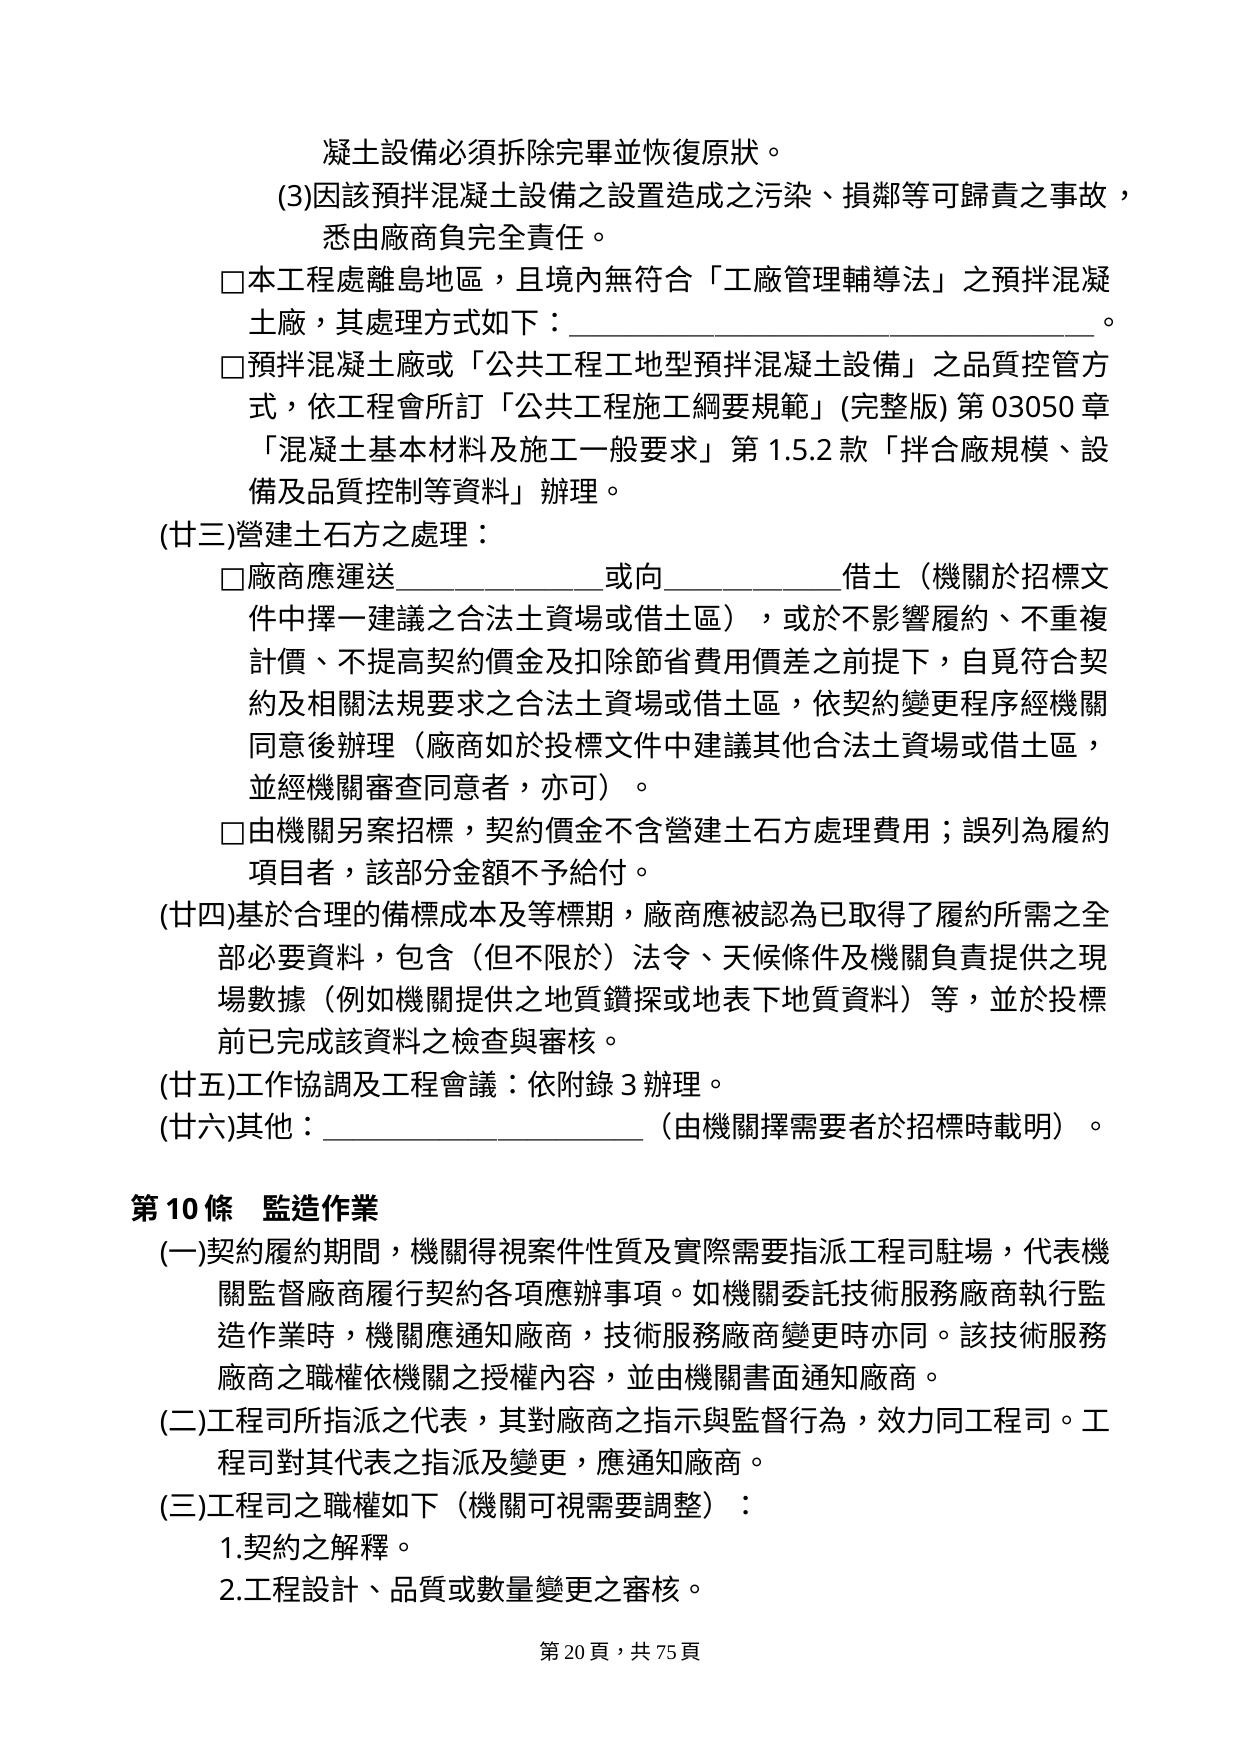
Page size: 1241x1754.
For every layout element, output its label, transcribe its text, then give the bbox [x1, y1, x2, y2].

text □本工程處離島地區，且境內無符合「工廠管理輔導法」之預拌混凝土廠，其處理方式如下：＿＿＿＿＿＿＿＿＿＿＿＿＿＿＿＿＿＿。 [218, 257, 1110, 342]
text □由機關另案招標，契約價金不含營建土石方處理費用；誤列為履約項目者，該部分金額不予給付。 [218, 807, 1110, 892]
text □預拌混凝土廠或「公共工程工地型預拌混凝土設備」之品質控管方式，依工程會所訂「公共工程施工綱要規範」(完整版) 第03050章「混凝土基本材料及施工一般要求」第1.5.2款「拌合廠規模、設備及品質控制等資料」辦理。 [218, 342, 1110, 511]
text (三)工程司之職權如下（機關可視需要調整）： [159, 1482, 1110, 1524]
text 1.契約之解釋。 [218, 1524, 1110, 1567]
text (一)契約履約期間，機關得視案件性質及實際需要指派工程司駐場，代表機關監督廠商履行契約各項應辦事項。如機關委託技術服務廠商執行監造作業時，機關應通知廠商，技術服務廠商變更時亦同。該技術服務廠商之職權依機關之授權內容，並由機關書面通知廠商。 [159, 1228, 1110, 1397]
text (廿五)工作協調及工程會議：依附錄3辦理。 [159, 1061, 1110, 1104]
text (廿四)基於合理的備標成本及等標期，廠商應被認為已取得了履約所需之全部必要資料，包含（但不限於）法令、天候條件及機關負責提供之現場數據（例如機關提供之地質鑽探或地表下地質資料）等，並於投標前已完成該資料之檢查與審核。 [159, 892, 1110, 1061]
text 凝土設備必須拆除完畢並恢復原狀。 [278, 130, 1110, 172]
text □廠商應運送＿＿＿＿＿＿＿或向＿＿＿＿＿＿借土（機關於招標文件中擇一建議之合法土資場或借土區），或於不影響履約、不重複計價、不提高契約價金及扣除節省費用價差之前提下，自覓符合契約及相關法規要求之合法土資場或借土區，依契約變更程序經機關同意後辦理（廠商如於投標文件中建議其他合法土資場或借土區，並經機關審查同意者，亦可）。 [218, 553, 1110, 807]
text 第10條 監造作業 [130, 1186, 1110, 1228]
text (廿六)其他：＿＿＿＿＿＿＿＿＿＿＿（由機關擇需要者於招標時載明）。 [159, 1104, 1110, 1146]
text (二)工程司所指派之代表，其對廠商之指示與監督行為，效力同工程司。工程司對其代表之指派及變更，應通知廠商。 [159, 1397, 1110, 1482]
text 2.工程設計、品質或數量變更之審核。 [218, 1567, 1110, 1609]
text (3)因該預拌混凝土設備之設置造成之污染、損鄰等可歸責之事故，悉由廠商負完全責任。 [278, 172, 1110, 257]
text (廿三)營建土石方之處理： [159, 511, 1110, 553]
